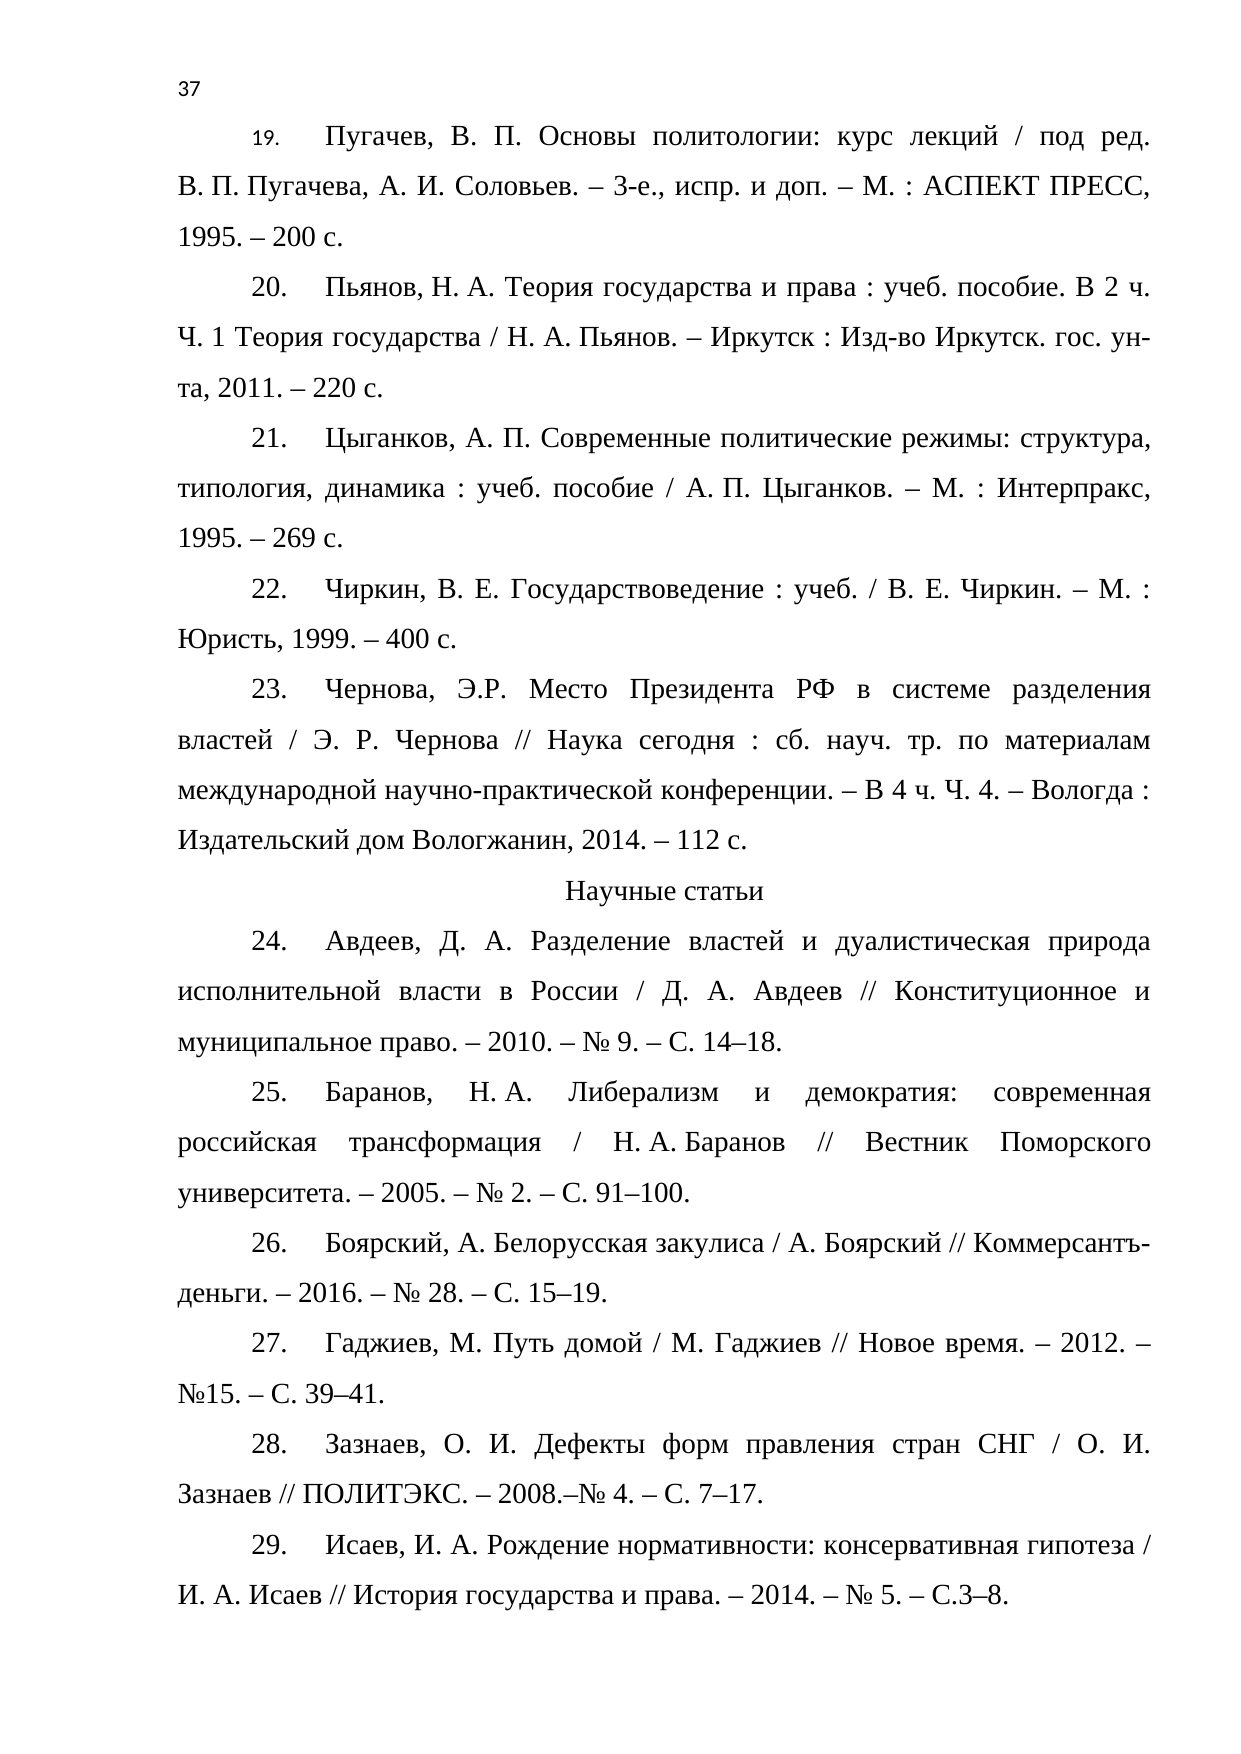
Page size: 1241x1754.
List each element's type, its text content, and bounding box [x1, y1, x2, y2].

list Боярский, А. Белорусская закулиса / А. Боярский // Коммерсантъ-деньги. – 2016. – № 28. – С. 15–19. [177, 1225, 1152, 1309]
list Чернова, Э.Р. Место Президента РФ в системе разделения властей / Э. Р. Чернова // Наука сегодня : сб. науч. тр. по материалам международной научно-практической конференции. – В 4 ч. Ч. 4. – Вологда : Издательский дом Вологжанин, 2014. – 112 с. [177, 672, 1152, 856]
list Гаджиев, М. Путь домой / М. Гаджиев // Новое время. – 2012. – №15. – С. 39–41. [177, 1326, 1152, 1409]
list Зазнаев, О. И. Дефекты форм правления стран СНГ / О. И. Зазнаев // ПОЛИТЭКС. – 2008.–№ 4. – С. 7–17. [177, 1426, 1152, 1510]
list Авдеев, Д. А. Разделение властей и дуалистическая природа исполнительной власти в России / Д. А. Авдеев // Конституционное и муниципальное право. – 2010. – № 9. – С. 14–18. [177, 923, 1152, 1057]
list Пугачев, В. П. Основы политологии: курс лекций / под ред. В. П. Пугачева, А. И. Соловьев. – 3-е., испр. и доп. – М. : АСПЕКТ ПРЕСС, 1995. – 200 с. [177, 118, 1152, 252]
list Цыганков, А. П. Современные политические режимы: структура, типология, динамика : учеб. пособие / А. П. Цыганков. – М. : Интерпракс, 1995. – 269 с. [177, 420, 1152, 554]
list Исаев, И. А. Рождение нормативности: консервативная гипотеза / И. А. Исаев // История государства и права. – 2014. – № 5. – С.3–8. [177, 1527, 1152, 1611]
list Баранов, Н. А. Либерализм и демократия: современная российская трансформация / Н. А. Баранов // Вестник Поморского университета. – 2005. – № 2. – С. 91–100. [177, 1074, 1152, 1208]
text Научные статьи [177, 873, 1152, 906]
list Чиркин, В. Е. Государствоведение : учеб. / В. Е. Чиркин. – М. : Юристь, 1999. – 400 с. [177, 571, 1152, 655]
list Пьянов, Н. А. Теория государства и права : учеб. пособие. В 2 ч. Ч. 1 Теория государства / Н. А. Пьянов. – Иркутск : Изд-во Иркутск. гос. ун-та, 2011. – 220 с. [177, 269, 1152, 403]
